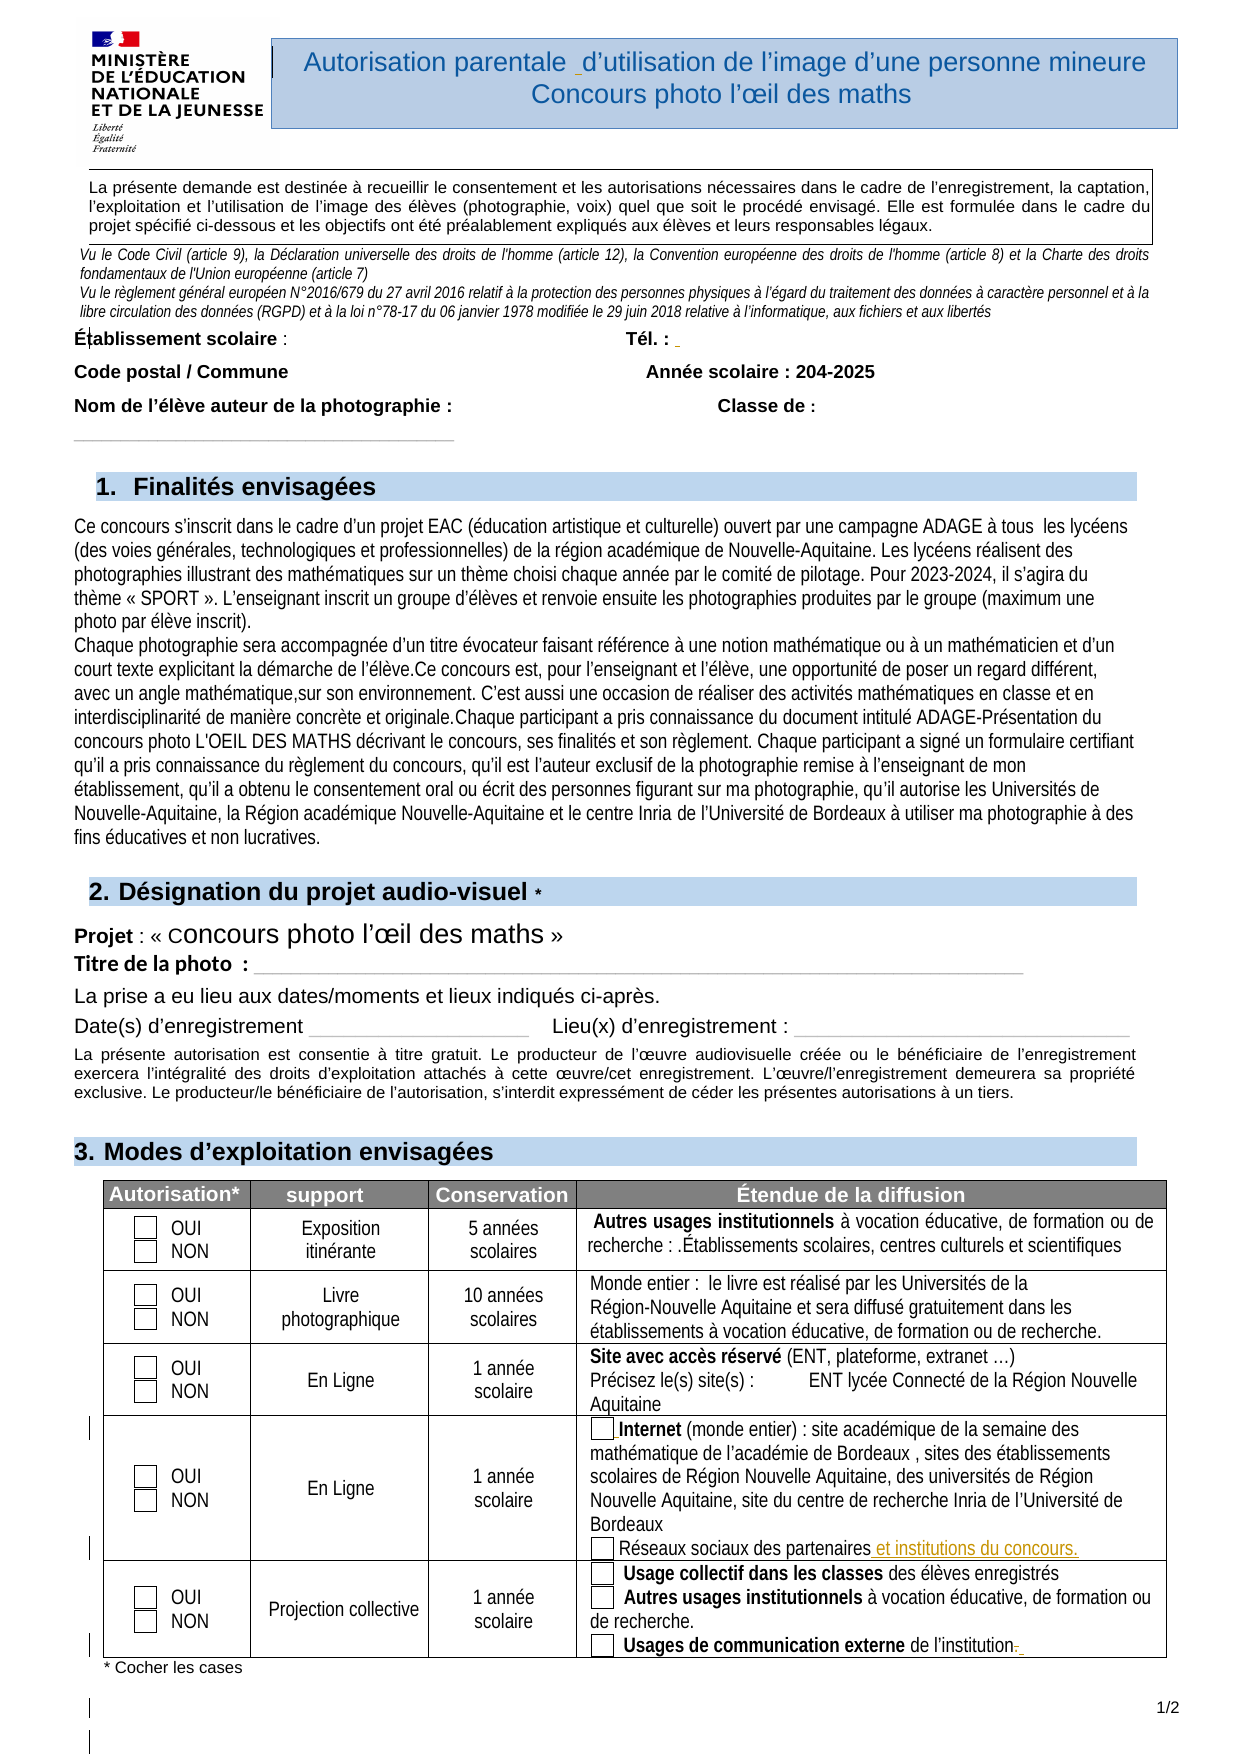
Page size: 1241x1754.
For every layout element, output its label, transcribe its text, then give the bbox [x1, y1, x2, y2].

table_header support [251, 1181, 428, 1208]
table_cell 1 année scolaire [429, 1416, 576, 1560]
table_cell OUI NON [104, 1344, 250, 1415]
text Chaque photographie sera accompagnée d’un titre évocateur faisant référence à une notion mathématique ou à un mathématicien et d’un court texte explicitant la démarche de l’élève.Ce concours est, pour l’enseignant et l’élève, une opportunité de poser un regard différent, avec un angle mathématique,sur son environnement. C’est aussi une occasion de réaliser des activités mathématiques en classe et en interdisciplinarité de manière concrète et originale.Chaque participant a pris connaissance du document intitulé ADAGE-Présentation du concours photo L'OEIL DES MATHS décrivant le concours, ses finalités et son règlement. Chaque participant a signé un formulaire certifiant qu’il a pris connaissance du règlement du concours, qu’il est l’auteur exclusif de la photographie remise à l’enseignant de mon établissement, qu’il a obtenu le consentement oral ou écrit des personnes figurant sur ma photographie, qu’il autorise les Universités de Nouvelle-Aquitaine, la Région académique Nouvelle-Aquitaine et le centre Inria de l’Université de Bordeaux à utiliser ma photographie à des fins éducatives et non lucratives. [74, 633, 1137, 849]
table_cell Site avec accès réservé (ENT, plateforme, extranet …) Précisez le(s) site(s) : ENT lycée Connecté de la Région Nouvelle Aquitaine [577, 1344, 1166, 1415]
subtitle Vu le règlement général européen N°2016/679 du 27 avril 2016 relatif à la protection des personnes physiques à l’égard du traitement des données à caractère personnel et à la libre circulation des données (RGPD) et à la loi n°78-17 du 06 janvier 1978 modifiée le 29 juin 2018 relative à l’informatique, aux fichiers et aux libertés [79, 283, 1152, 321]
table_cell 10 années scolaires [429, 1271, 576, 1342]
table_cell OUI NON [104, 1416, 250, 1560]
table_cell En Ligne [251, 1416, 428, 1560]
table_cell Exposition itinérante [251, 1209, 428, 1269]
table_cell Projection collective [251, 1561, 428, 1657]
text La présente demande est destinée à recueillir le consentement et les autorisations nécessaires dans le cadre de l’enregistrement, la captation, l’exploitation et l’utilisation de l’image des élèves (photographie, voix) quel que soit le procédé envisagé. Elle est formulée dans le cadre du projet spécifié ci-dessous et les objectifs ont été préalablement expliqués aux élèves et leurs responsables légaux. [89, 170, 1152, 244]
table_header Conservation [429, 1181, 576, 1208]
picture [75, 17, 280, 167]
subtitle Désignation du projet audio-visuel * [89, 877, 1137, 906]
table_cell Internet (monde entier) : site académique de la semaine des mathématique de l’académie de Bordeaux , sites des établissements scolaires de Région Nouvelle Aquitaine, des universités de Région Nouvelle Aquitaine, site du centre de recherche Inria de l’Université de Bordeaux Réseaux sociaux des partenaires et institutions du concours. [577, 1416, 1166, 1560]
text Ce concours s’inscrit dans le cadre d’un projet EAC (éducation artistique et culturelle) ouvert par une campagne ADAGE à tous les lycéens (des voies générales, technologiques et professionnelles) de la région académique de Nouvelle-Aquitaine. Les lycéens réalisent des photographies illustrant des mathématiques sur un thème choisi chaque année par le comité de pilotage. Pour 2023-2024, il s’agira du thème « SPORT ». L’enseignant inscrit un groupe d’élèves et renvoie ensuite les photographies produites par le groupe (maximum une photo par élève inscrit). [74, 514, 1137, 633]
table_cell 1 année scolaire [429, 1344, 576, 1415]
table_cell 5 années scolaires [429, 1209, 576, 1269]
subtitle Vu le Code Civil (article 9), la Déclaration universelle des droits de l'homme (article 12), la Convention européenne des droits de l'homme (article 8) et la Charte des droits fondamentaux de l'Union européenne (article 7) [79, 245, 1152, 283]
table_cell Monde entier : le livre est réalisé par les Universités de la Région-Nouvelle Aquitaine et sera diffusé gratuitement dans les établissements à vocation éducative, de formation ou de recherche. [577, 1271, 1166, 1342]
text Projet : « Concours photo l’œil des maths » [74, 918, 1137, 949]
table_header Autorisation* [104, 1181, 250, 1208]
text Code postal / Commune Année scolaire : 204-2025 [74, 361, 1169, 383]
text La prise a eu lieu aux dates/moments et lieux indiqués ci-après. [74, 984, 1137, 1008]
table_cell OUI NON [104, 1271, 250, 1342]
table_cell Usage collectif dans les classes des élèves enregistrés Autres usages institutionnels à vocation éducative, de formation ou de recherche. Usages de communication externe de l’institution [577, 1561, 1166, 1657]
text La présente autorisation est consentie à titre gratuit. Le producteur de l’œuvre audiovisuelle créée ou le bénéficiaire de l’enregistrement exercera l’intégralité des droits d’exploitation attachés à cette œuvre/cet enregistrement. L’œuvre/l’enregistrement demeurera sa propriété exclusive. Le producteur/le bénéficiaire de l’autorisation, s’interdit expressément de céder les présentes autorisations à un tiers. [74, 1044, 1137, 1102]
subtitle Finalités envisagées [96, 472, 1137, 501]
text Nom de l’élève auteur de la photographie : Classe de : _________________________________________ [74, 395, 1169, 442]
text Autorisation parentale d’utilisation de l’image d’une personne mineure Concours photo l’œil des maths [287, 46, 1163, 109]
table_cell 1 année scolaire [429, 1561, 576, 1657]
text Date(s) d’enregistrement ___________________ Lieu(x) d’enregistrement : _____________________________ [74, 1014, 1137, 1038]
text * Cocher les cases [103, 1658, 1137, 1677]
table_cell Autres usages institutionnels à vocation éducative, de formation ou de recherche : .Établissements scolaires, centres culturels et scientifiques [577, 1209, 1166, 1269]
subtitle Modes d’exploitation envisagées [74, 1137, 1137, 1166]
table_cell Livre photographique [251, 1271, 428, 1342]
text Établissement scolaire : Tél. : [90, 327, 1169, 349]
table_header Étendue de la diffusion [577, 1181, 1166, 1208]
text Titre de la photo : ___________________________________________________________________________________ [74, 949, 1137, 978]
table_cell En Ligne [251, 1344, 428, 1415]
table_cell OUI NON [104, 1561, 250, 1657]
table_cell OUI NON [104, 1209, 250, 1269]
